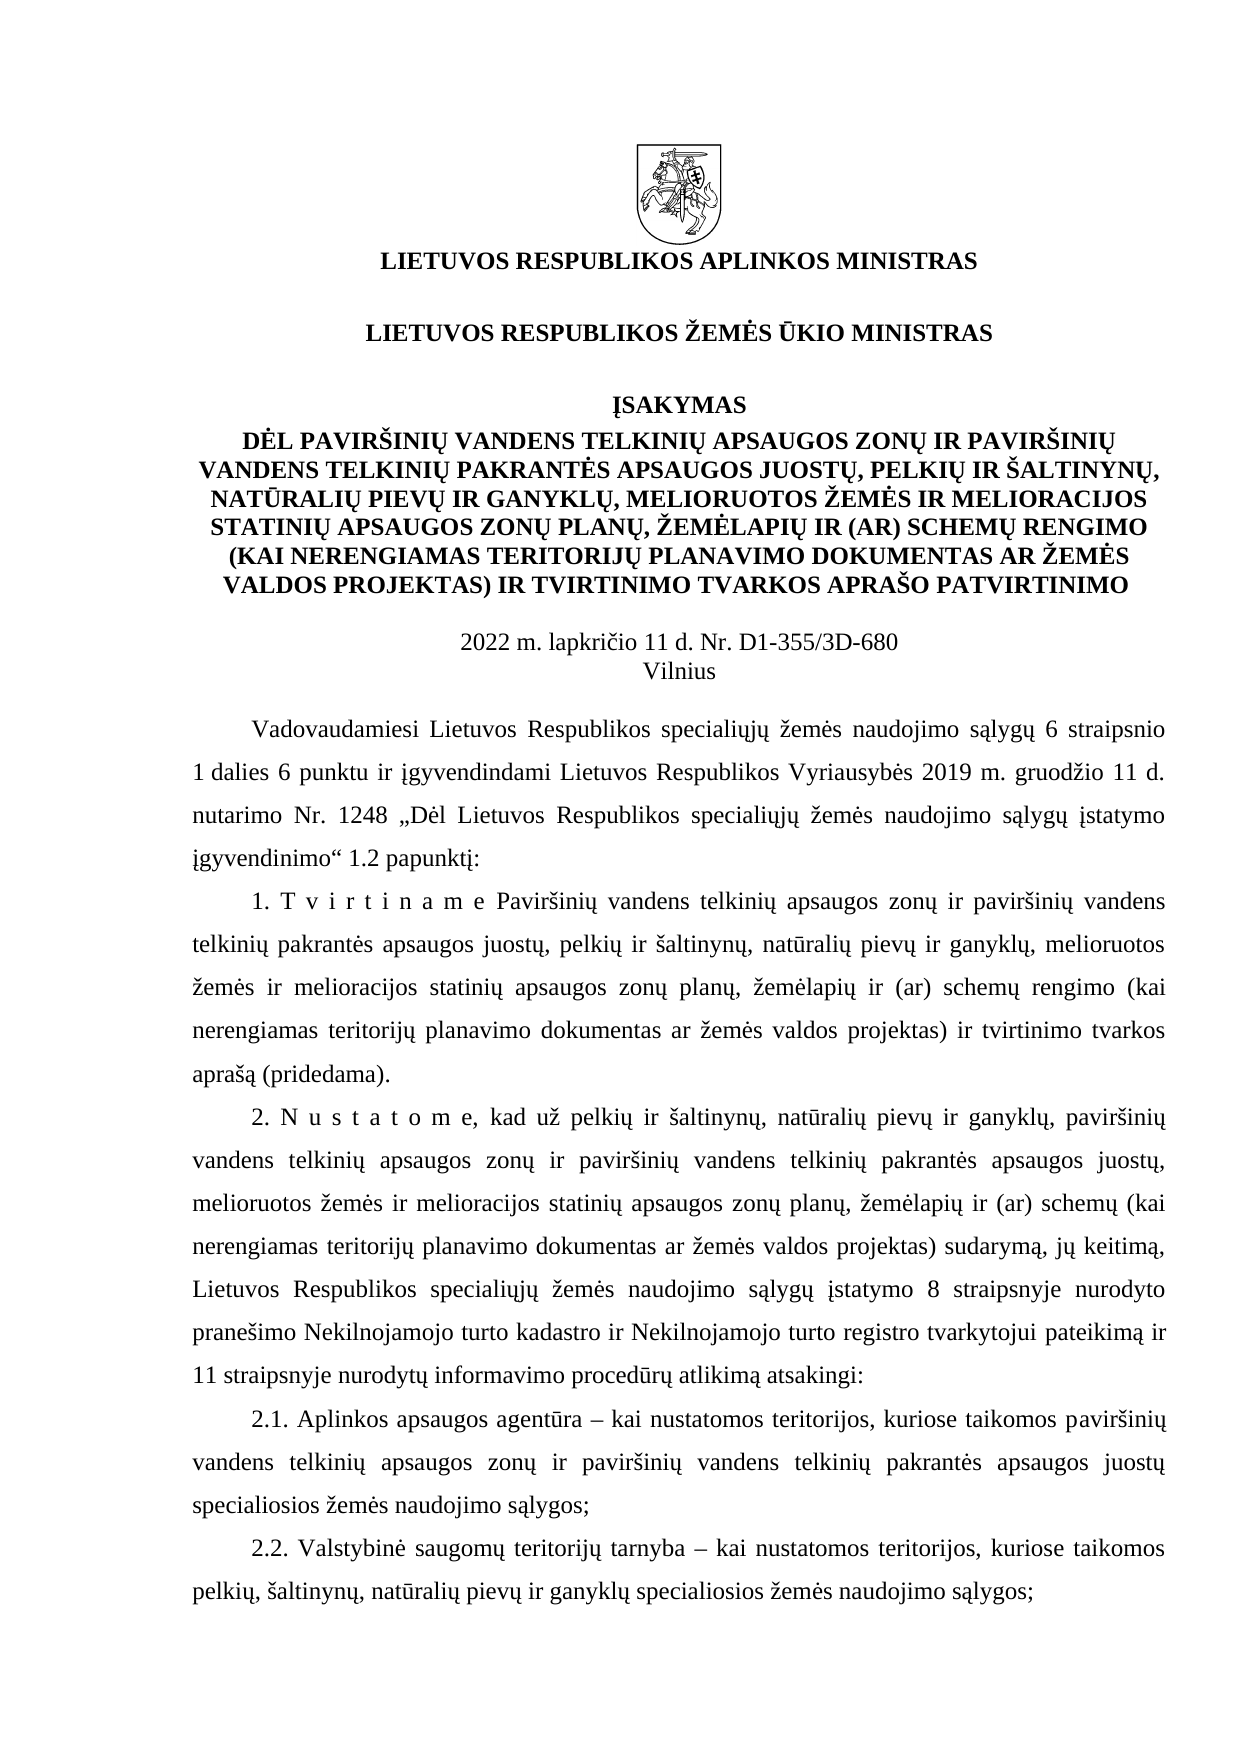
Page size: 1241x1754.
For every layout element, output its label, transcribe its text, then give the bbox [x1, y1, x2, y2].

text Vadovaudamiesi Lietuvos Respublikos specialiųjų žemės naudojimo sąlygų 6 straipsnio 1 dalies 6 punktu ir įgyvendindami Lietuvos Respublikos Vyriausybės 2019 m. gruodžio 11 d. nutarimo Nr. 1248 „Dėl Lietuvos Respublikos specialiųjų žemės naudojimo sąlygų įstatymo įgyvendinimo“ 1.2 papunktį: [192, 714, 1166, 872]
text Vilnius [192, 656, 1166, 685]
text 1. T v i r t i n a m e Paviršinių vandens telkinių apsaugos zonų ir paviršinių vandens telkinių pakrantės apsaugos juostų, pelkių ir šaltinynų, natūralių pievų ir ganyklų, melioruotos žemės ir melioracijos statinių apsaugos zonų planų, žemėlapių ir (ar) schemų rengimo (kai nerengiamas teritorijų planavimo dokumentas ar žemės valdos projektas) ir tvirtinimo tvarkos aprašą (pridedama). [192, 886, 1166, 1087]
text 2022 m. lapkričio 11 d. Nr. D1-355/3D-680 [192, 627, 1166, 656]
text 2. N u s t a t o m e, kad už pelkių ir šaltinynų, natūralių pievų ir ganyklų, paviršinių vandens telkinių apsaugos zonų ir paviršinių vandens telkinių pakrantės apsaugos juostų, melioruotos žemės ir melioracijos statinių apsaugos zonų planų, žemėlapių ir (ar) schemų (kai nerengiamas teritorijų planavimo dokumentas ar žemės valdos projektas) sudarymą, jų keitimą, Lietuvos Respublikos specialiųjų žemės naudojimo sąlygų įstatymo 8 straipsnyje nurodyto pranešimo Nekilnojamojo turto kadastro ir Nekilnojamojo turto registro tvarkytojui pateikimą ir 11 straipsnyje nurodytų informavimo procedūrų atlikimą atsakingi: [192, 1102, 1166, 1389]
text 2.1. Aplinkos apsaugos agentūra – kai nustatomos teritorijos, kuriose taikomos paviršinių vandens telkinių apsaugos zonų ir paviršinių vandens telkinių pakrantės apsaugos juostų specialiosios žemės naudojimo sąlygos; [192, 1404, 1166, 1519]
text DĖL PAVIRŠINIŲ VANDENS TELKINIŲ APSAUGOS ZONŲ IR PAVIRŠINIŲ VANDENS TELKINIŲ PAKRANTĖS APSAUGOS JUOSTŲ, PELKIŲ IR ŠALTINYNŲ, NATŪRALIŲ PIEVŲ IR GANYKLŲ, MELIORUOTOS ŽEMĖS IR MELIORACIJOS STATINIŲ APSAUGOS ZONŲ PLANŲ, ŽEMĖLAPIŲ IR (AR) SCHEMŲ RENGIMO (KAI NERENGIAMAS TERITORIJŲ PLANAVIMO DOKUMENTAS AR ŽEMĖS VALDOS PROJEKTAS) IR TVIRTINIMO TVARKOS APRAŠO PATVIRTINIMO [192, 426, 1166, 599]
text ĮSAKYMAS [192, 390, 1166, 419]
text LIETUVOS RESPUBLIKOS ŽEMĖS ŪKIO MINISTRAS [192, 318, 1166, 347]
text LIETUVOS RESPUBLIKOS APLINKOS MINISTRAS [192, 246, 1166, 275]
text 2.2. Valstybinė saugomų teritorijų tarnyba – kai nustatomos teritorijos, kuriose taikomos pelkių, šaltinynų, natūralių pievų ir ganyklų specialiosios žemės naudojimo sąlygos; [192, 1533, 1166, 1605]
